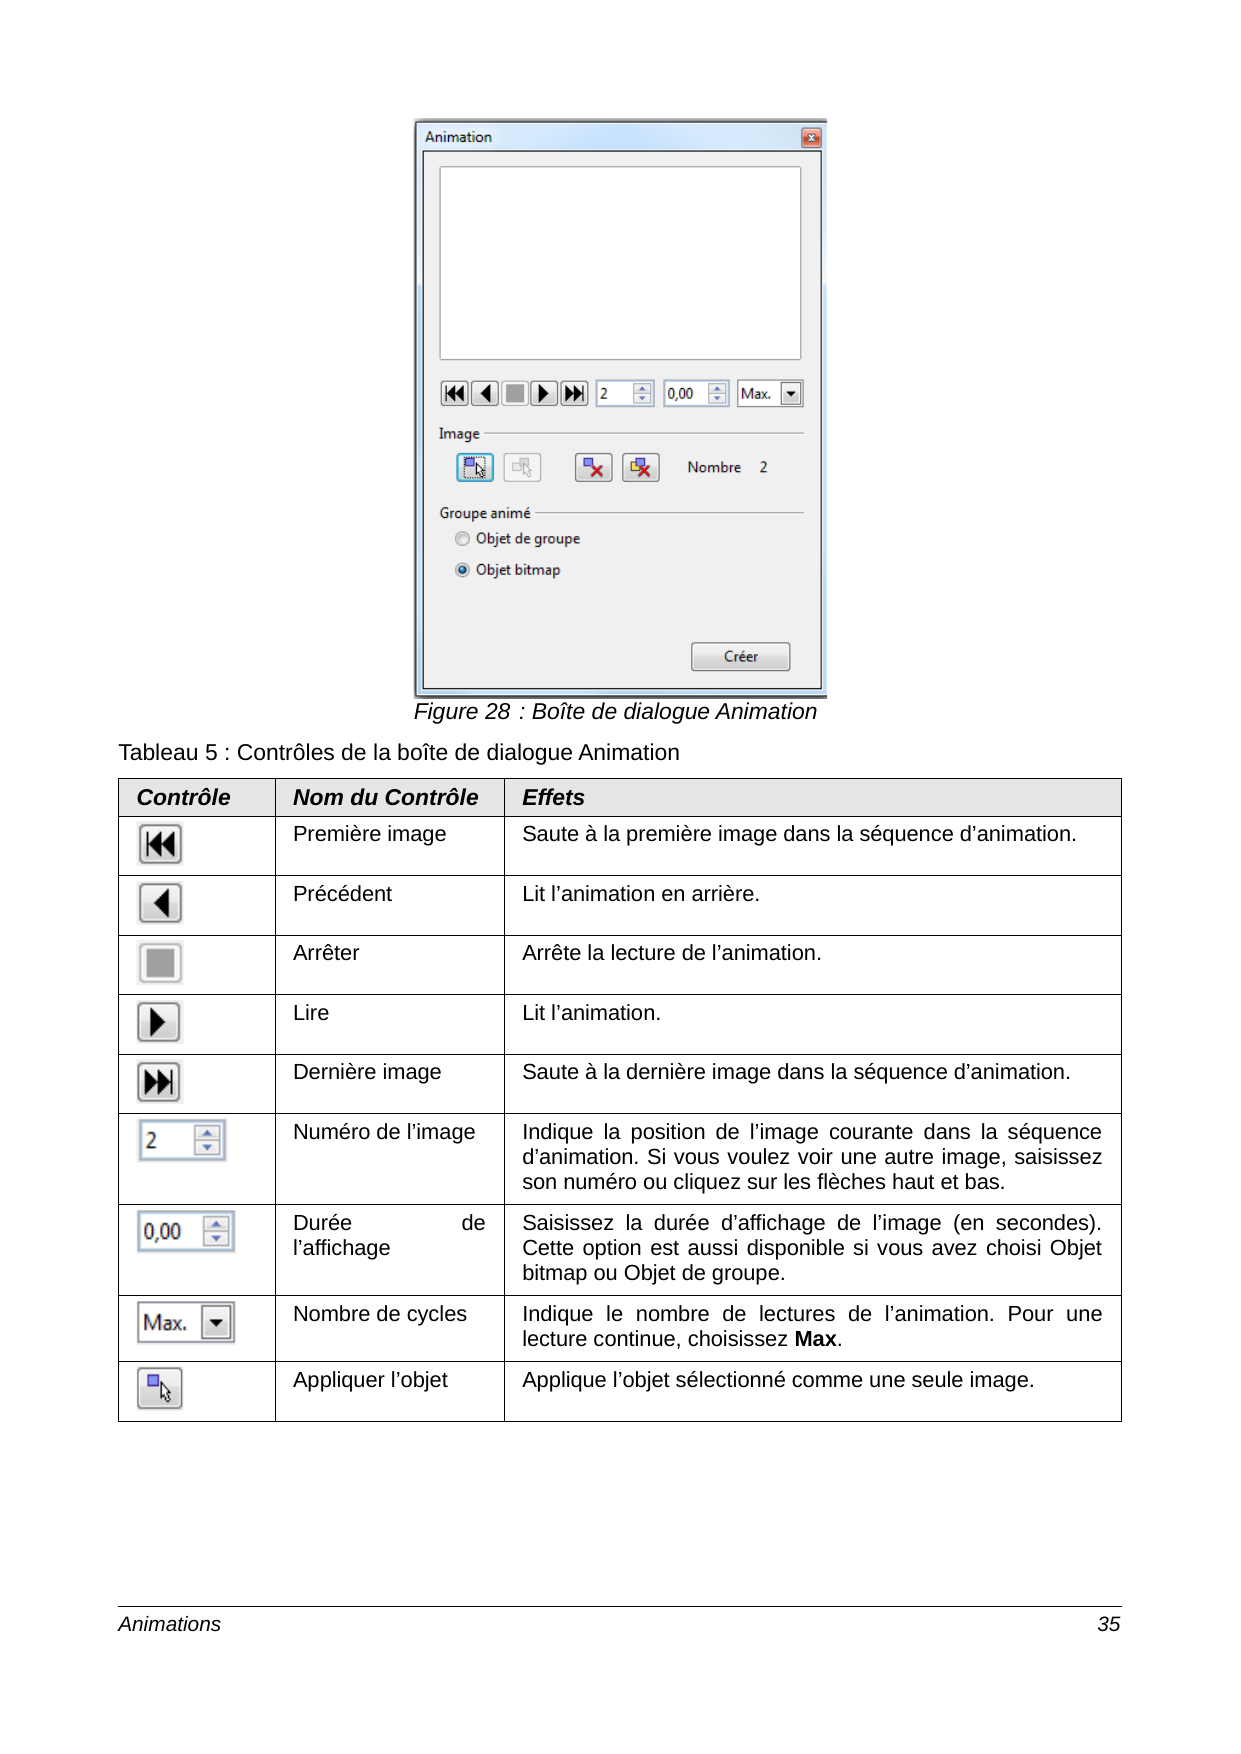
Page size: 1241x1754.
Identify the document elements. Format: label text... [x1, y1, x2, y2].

table_cell Nombre de cycles [276, 1296, 504, 1361]
table_header Nom du Contrôle [276, 779, 504, 816]
table_cell Lire [276, 995, 504, 1053]
text Tableau 5 : Contrôles de la boîte de dialogue Animation [118, 739, 1122, 765]
table_cell Première image [276, 817, 504, 875]
table_cell Saute à la dernière image dans la séquence d’animation. [505, 1055, 1121, 1113]
table_cell Saisissez la durée d’affichage de l’image (en secondes). Cette option est aussi disponible si vous avez choisi Objet bitmap ou Objet de groupe. [505, 1205, 1121, 1295]
text Figure 28 : Boîte de dialogue Animation [413, 699, 827, 724]
picture [136, 881, 184, 925]
table_cell Applique l’objet sélectionné comme une seule image. [505, 1362, 1121, 1421]
picture [136, 940, 184, 985]
table_cell Saute à la première image dans la séquence d’animation. [505, 817, 1121, 875]
table_cell Appliquer l’objet [276, 1362, 504, 1421]
table_cell [119, 1296, 275, 1361]
table_cell Arrêter [276, 936, 504, 994]
table_cell Indique le nombre de lectures de l’animation. Pour une lecture continue, choisissez Max. [505, 1296, 1121, 1361]
table_cell [119, 1205, 275, 1295]
table_cell Durée de l’affichage [276, 1205, 504, 1295]
table_cell Lit l’animation. [505, 995, 1121, 1053]
picture [136, 1000, 184, 1044]
picture [136, 821, 184, 866]
table_cell Indique la position de l’image courante dans la séquence d’animation. Si vous voulez voir une autre image, saisissez son numéro ou cliquez sur les flèches haut et bas. [505, 1114, 1121, 1204]
picture [413, 118, 828, 699]
picture [136, 1366, 184, 1411]
table_cell [119, 817, 275, 875]
picture [136, 1210, 237, 1254]
table_cell Arrête la lecture de l’animation. [505, 936, 1121, 994]
table_cell [119, 995, 275, 1053]
table_cell [119, 1055, 275, 1113]
table_cell Dernière image [276, 1055, 504, 1113]
table_cell [119, 876, 275, 934]
picture [136, 1059, 184, 1104]
table_header Effets [505, 779, 1121, 816]
table_cell [119, 1362, 275, 1421]
picture [136, 1118, 228, 1163]
table_cell Lit l’animation en arrière. [505, 876, 1121, 934]
table_header Contrôle [119, 779, 275, 816]
table_cell [119, 936, 275, 994]
table_cell [119, 1114, 275, 1204]
table_cell Précédent [276, 876, 504, 934]
table_cell Numéro de l’image [276, 1114, 504, 1204]
picture [136, 1301, 237, 1345]
